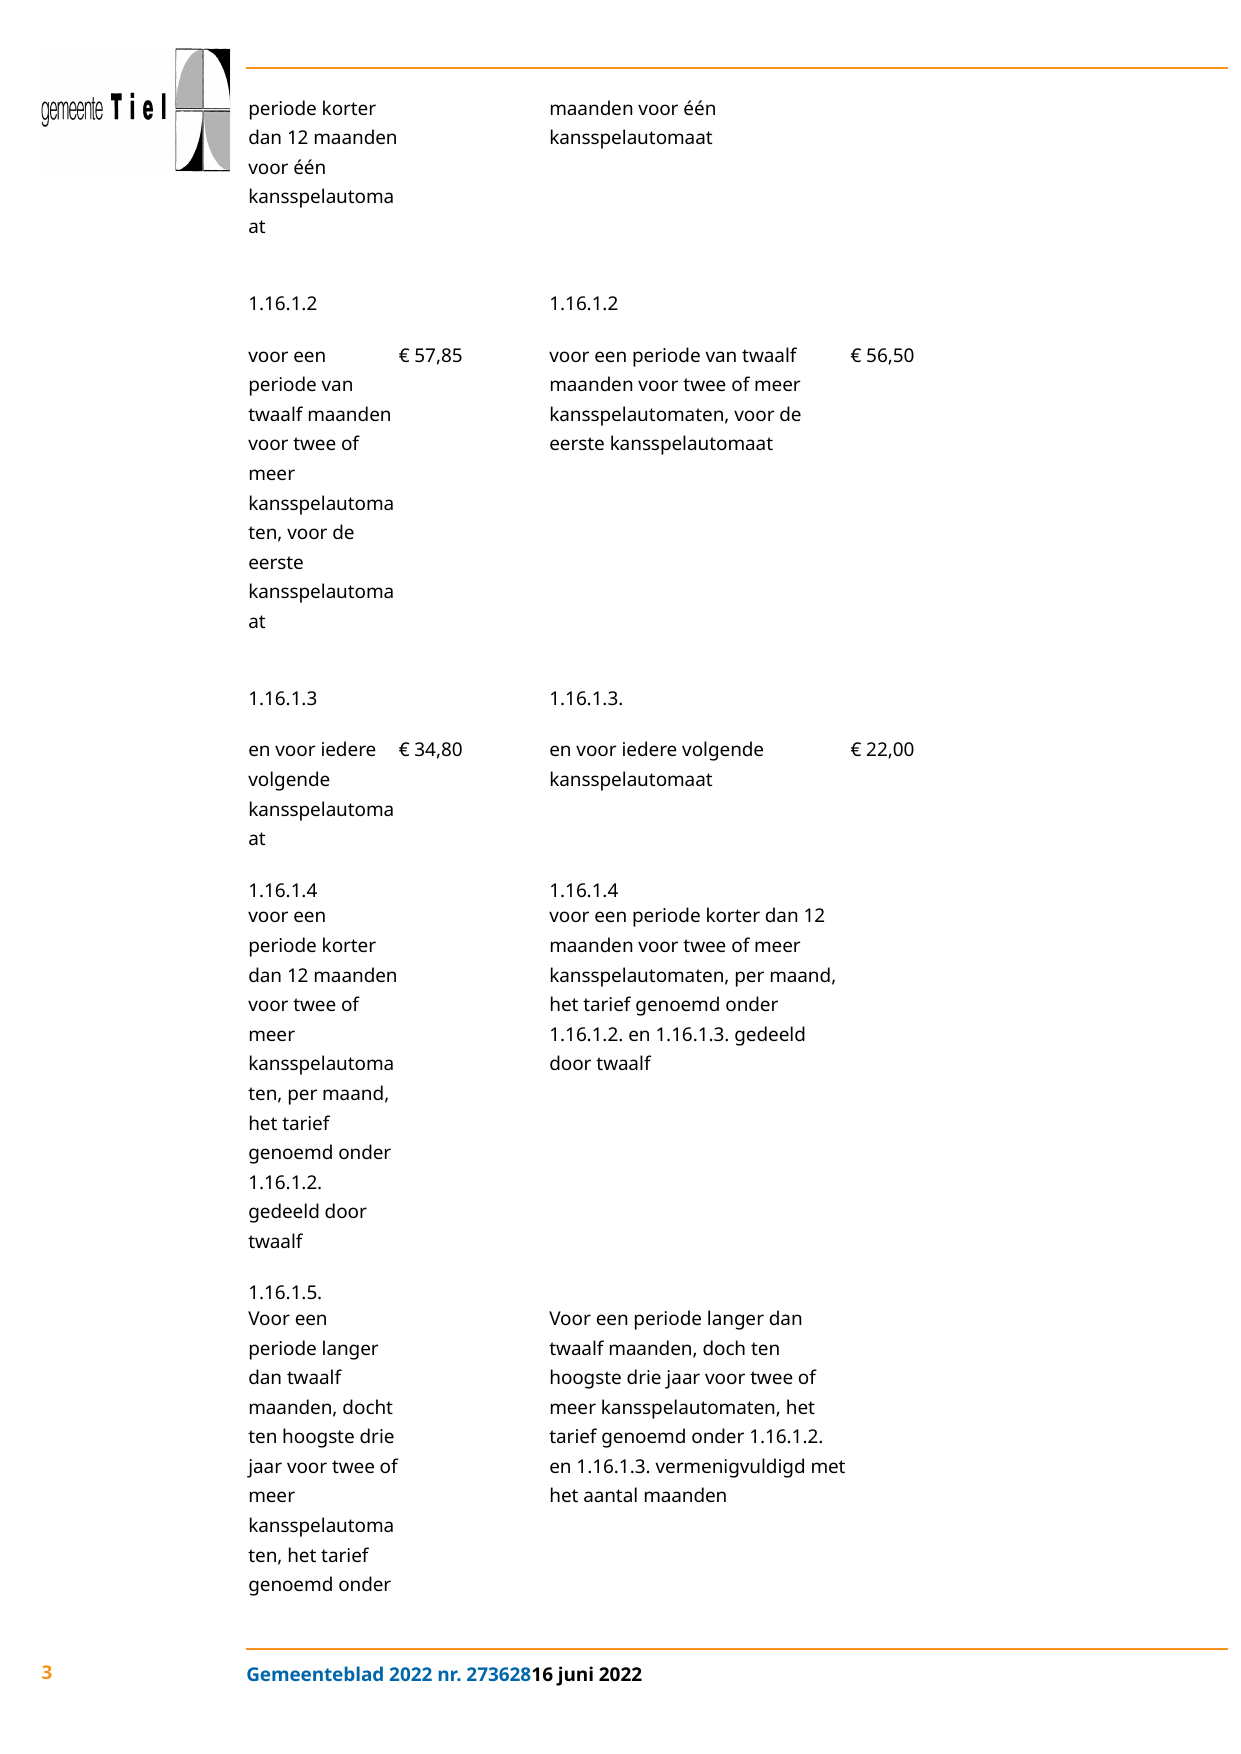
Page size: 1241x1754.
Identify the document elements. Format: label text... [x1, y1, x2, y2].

table_cell [549, 851, 850, 877]
table_cell [549, 634, 850, 659]
table_cell [850, 95, 1001, 239]
table_cell [549, 239, 850, 264]
table_cell [399, 877, 549, 903]
table_cell [399, 95, 549, 239]
table_cell [399, 660, 549, 685]
table_cell [549, 660, 850, 685]
table_cell voor een periode van twaalf maanden voor twee of meer kansspelautomaten, voor de eerste kansspelautomaat [248, 342, 398, 634]
table_cell [850, 1305, 1001, 1597]
table_cell € 56,50 [850, 342, 1001, 634]
table_cell [399, 1254, 549, 1279]
table_cell [399, 1280, 549, 1305]
table_cell voor een periode korter dan 12 maanden voor twee of meer kansspelautomaten, per maand, het tarief genoemd onder 1.16.1.2. en 1.16.1.3. gedeeld door twaalf [549, 903, 850, 1254]
table_cell en voor iedere volgende kansspelautomaat [248, 737, 398, 851]
table_cell [248, 634, 398, 659]
table_cell [850, 711, 1001, 737]
table_cell [399, 290, 549, 316]
table_cell € 34,80 [399, 737, 549, 851]
table_cell [850, 660, 1001, 685]
table_cell voor een periode van twaalf maanden voor twee of meer kansspelautomaten, voor de eerste kansspelautomaat [549, 342, 850, 634]
table_cell [850, 239, 1001, 264]
table_cell [399, 711, 549, 737]
table_cell 1.16.1.3. [549, 685, 850, 711]
table_cell 1.16.1.4 [248, 877, 398, 903]
table_cell [850, 1254, 1001, 1279]
table_cell [248, 1254, 398, 1279]
table_cell 1.16.1.2 [549, 290, 850, 316]
table_cell [248, 265, 398, 290]
table_cell [399, 239, 549, 264]
table_cell 1.16.1.5. [248, 1280, 398, 1305]
table_cell periode korter dan 12 maanden voor één kansspelautomaat [248, 95, 398, 239]
table_cell [549, 265, 850, 290]
table_cell [850, 903, 1001, 1254]
picture [41, 47, 231, 172]
table_cell maanden voor één kansspelautomaat [549, 95, 850, 239]
table_cell [850, 1280, 1001, 1305]
table_cell [399, 316, 549, 342]
table_cell [850, 265, 1001, 290]
table_cell 1.16.1.2 [248, 290, 398, 316]
table_cell [399, 1305, 549, 1597]
table_cell € 57,85 [399, 342, 549, 634]
table_cell [399, 634, 549, 659]
table_cell € 22,00 [850, 737, 1001, 851]
table_cell [850, 851, 1001, 877]
table_cell en voor iedere volgende kansspelautomaat [549, 737, 850, 851]
table_cell [549, 316, 850, 342]
table_cell [248, 239, 398, 264]
table_cell [850, 634, 1001, 659]
table_cell voor een periode korter dan 12 maanden voor twee of meer kansspelautomaten, per maand, het tarief genoemd onder 1.16.1.2. gedeeld door twaalf [248, 903, 398, 1254]
table_cell 1.16.1.4 [549, 877, 850, 903]
table_cell [549, 711, 850, 737]
table_cell [850, 290, 1001, 316]
table_cell [850, 316, 1001, 342]
table_cell Voor een periode langer dan twaalf maanden, doch ten hoogste drie jaar voor twee of meer kansspelautomaten, het tarief genoemd onder 1.16.1.2. en 1.16.1.3. vermenigvuldigd met het aantal maanden [549, 1305, 850, 1597]
table_cell [850, 685, 1001, 711]
table_cell [248, 660, 398, 685]
table_cell 1.16.1.3 [248, 685, 398, 711]
table_cell [850, 877, 1001, 903]
table_cell [549, 1254, 850, 1279]
table_cell [399, 685, 549, 711]
table_cell [399, 265, 549, 290]
table_cell [248, 316, 398, 342]
table_cell [399, 851, 549, 877]
table_cell [248, 851, 398, 877]
table_cell [549, 1280, 850, 1305]
table_cell [399, 903, 549, 1254]
table_cell [248, 711, 398, 737]
table_cell Voor een periode langer dan twaalf maanden, docht ten hoogste drie jaar voor twee of meer kansspelautomaten, het tarief genoemd onder [248, 1305, 398, 1597]
